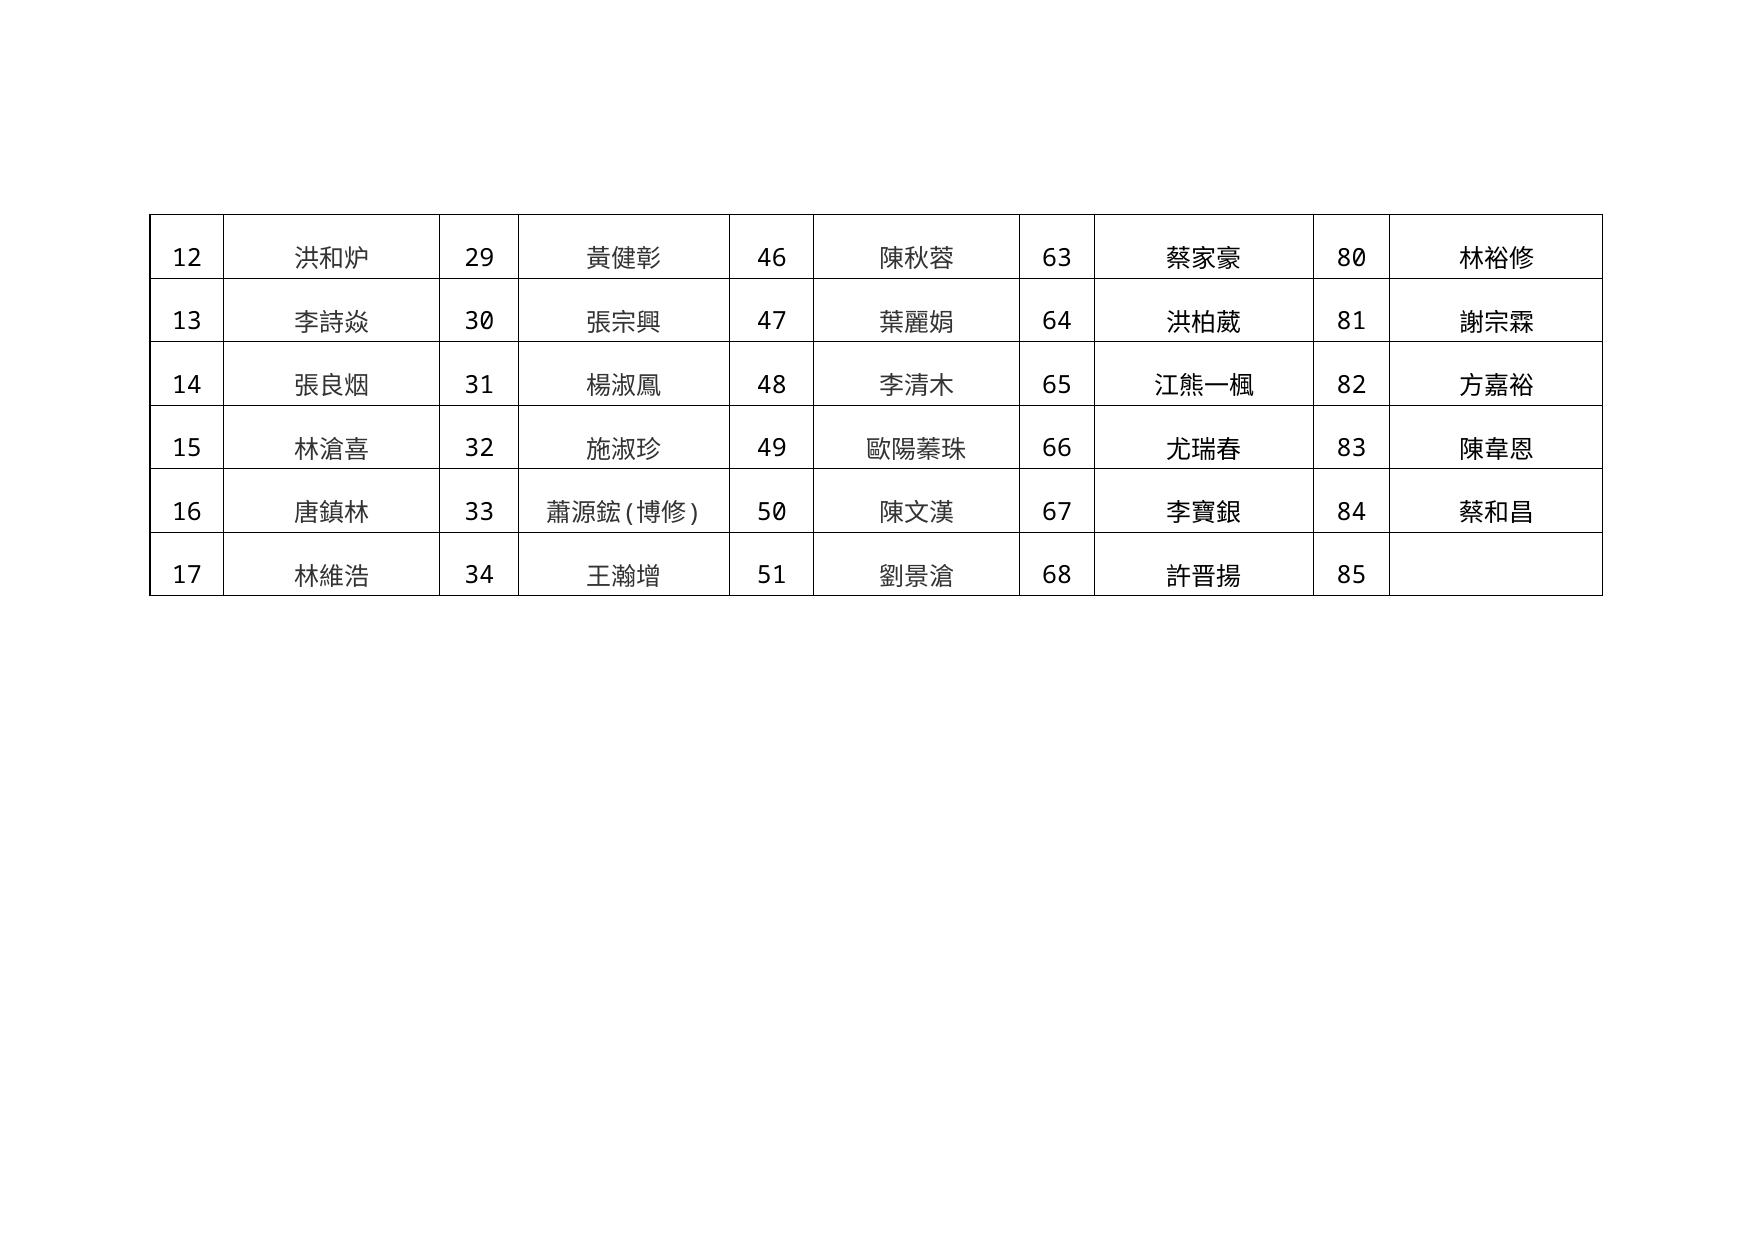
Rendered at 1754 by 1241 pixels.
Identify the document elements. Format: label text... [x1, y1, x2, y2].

table_cell 唐鎮林 [224, 469, 439, 532]
table_cell [1390, 533, 1602, 595]
table_cell 13 [151, 279, 223, 341]
table_cell 林裕修 [1390, 215, 1602, 277]
table_cell 83 [1314, 406, 1389, 468]
table_cell 洪和炉 [224, 215, 439, 277]
table_cell 82 [1314, 342, 1389, 404]
table_cell 黃健彰 [519, 215, 729, 277]
table_cell [1019, 596, 1094, 659]
table_cell 張良烟 [224, 342, 439, 404]
table_cell 33 [440, 469, 518, 532]
table_cell 29 [440, 215, 518, 277]
table_cell 蔡家豪 [1095, 215, 1313, 277]
table_cell 32 [440, 406, 518, 468]
table_cell 84 [1314, 469, 1389, 532]
table_cell 洪柏葳 [1095, 279, 1313, 341]
table_cell 67 [1020, 469, 1094, 532]
table_cell 15 [151, 406, 223, 468]
table_cell 31 [440, 342, 518, 404]
table_cell 許晋揚 [1095, 533, 1313, 595]
table_cell [1313, 596, 1390, 659]
table_cell 江熊一楓 [1095, 342, 1313, 404]
table_cell 李寶銀 [1095, 469, 1313, 532]
table_cell 陳韋恩 [1390, 406, 1602, 468]
table_cell 尤瑞春 [1095, 406, 1313, 468]
table_cell 48 [730, 342, 813, 404]
table_cell 陳文漢 [814, 469, 1019, 532]
table_cell 蔡和昌 [1390, 469, 1602, 532]
table_cell 66 [1020, 406, 1094, 468]
table_cell 林滄喜 [224, 406, 439, 468]
table_cell 蕭源鋐(博修) [519, 469, 729, 532]
table_cell 楊淑鳳 [519, 342, 729, 404]
table_cell 12 [151, 215, 223, 277]
table_cell 劉景滄 [814, 533, 1019, 595]
table_cell 64 [1020, 279, 1094, 341]
table_cell [814, 596, 1019, 659]
table_cell 63 [1020, 215, 1094, 277]
table_cell 林維浩 [224, 533, 439, 595]
table_cell 李清木 [814, 342, 1019, 404]
table_cell 49 [730, 406, 813, 468]
table_cell 施淑珍 [519, 406, 729, 468]
table_cell 歐陽蓁珠 [814, 406, 1019, 468]
table_cell 47 [730, 279, 813, 341]
table_cell [729, 596, 814, 659]
table_cell 17 [151, 533, 223, 595]
table_cell 65 [1020, 342, 1094, 404]
table_cell 34 [440, 533, 518, 595]
table_cell 51 [730, 533, 813, 595]
table_cell 王瀚增 [519, 533, 729, 595]
table_cell 謝宗霖 [1390, 279, 1602, 341]
table_cell 陳秋蓉 [814, 215, 1019, 277]
table_cell 14 [151, 342, 223, 404]
table_cell 46 [730, 215, 813, 277]
table_cell 85 [1314, 533, 1389, 595]
table_cell 30 [440, 279, 518, 341]
table_cell [1390, 596, 1603, 659]
table_cell 80 [1314, 215, 1389, 277]
table_cell 16 [151, 469, 223, 532]
table_cell 81 [1314, 279, 1389, 341]
table_cell [440, 596, 519, 659]
table_cell [150, 596, 226, 659]
table_cell 50 [730, 469, 813, 532]
table_cell 方嘉裕 [1390, 342, 1602, 404]
table_cell 68 [1020, 533, 1094, 595]
table_cell 葉麗娟 [814, 279, 1019, 341]
table_cell 李詩焱 [224, 279, 439, 341]
table_cell [226, 596, 439, 659]
table_cell [519, 596, 729, 659]
table_cell 張宗興 [519, 279, 729, 341]
table_cell [1095, 596, 1313, 659]
